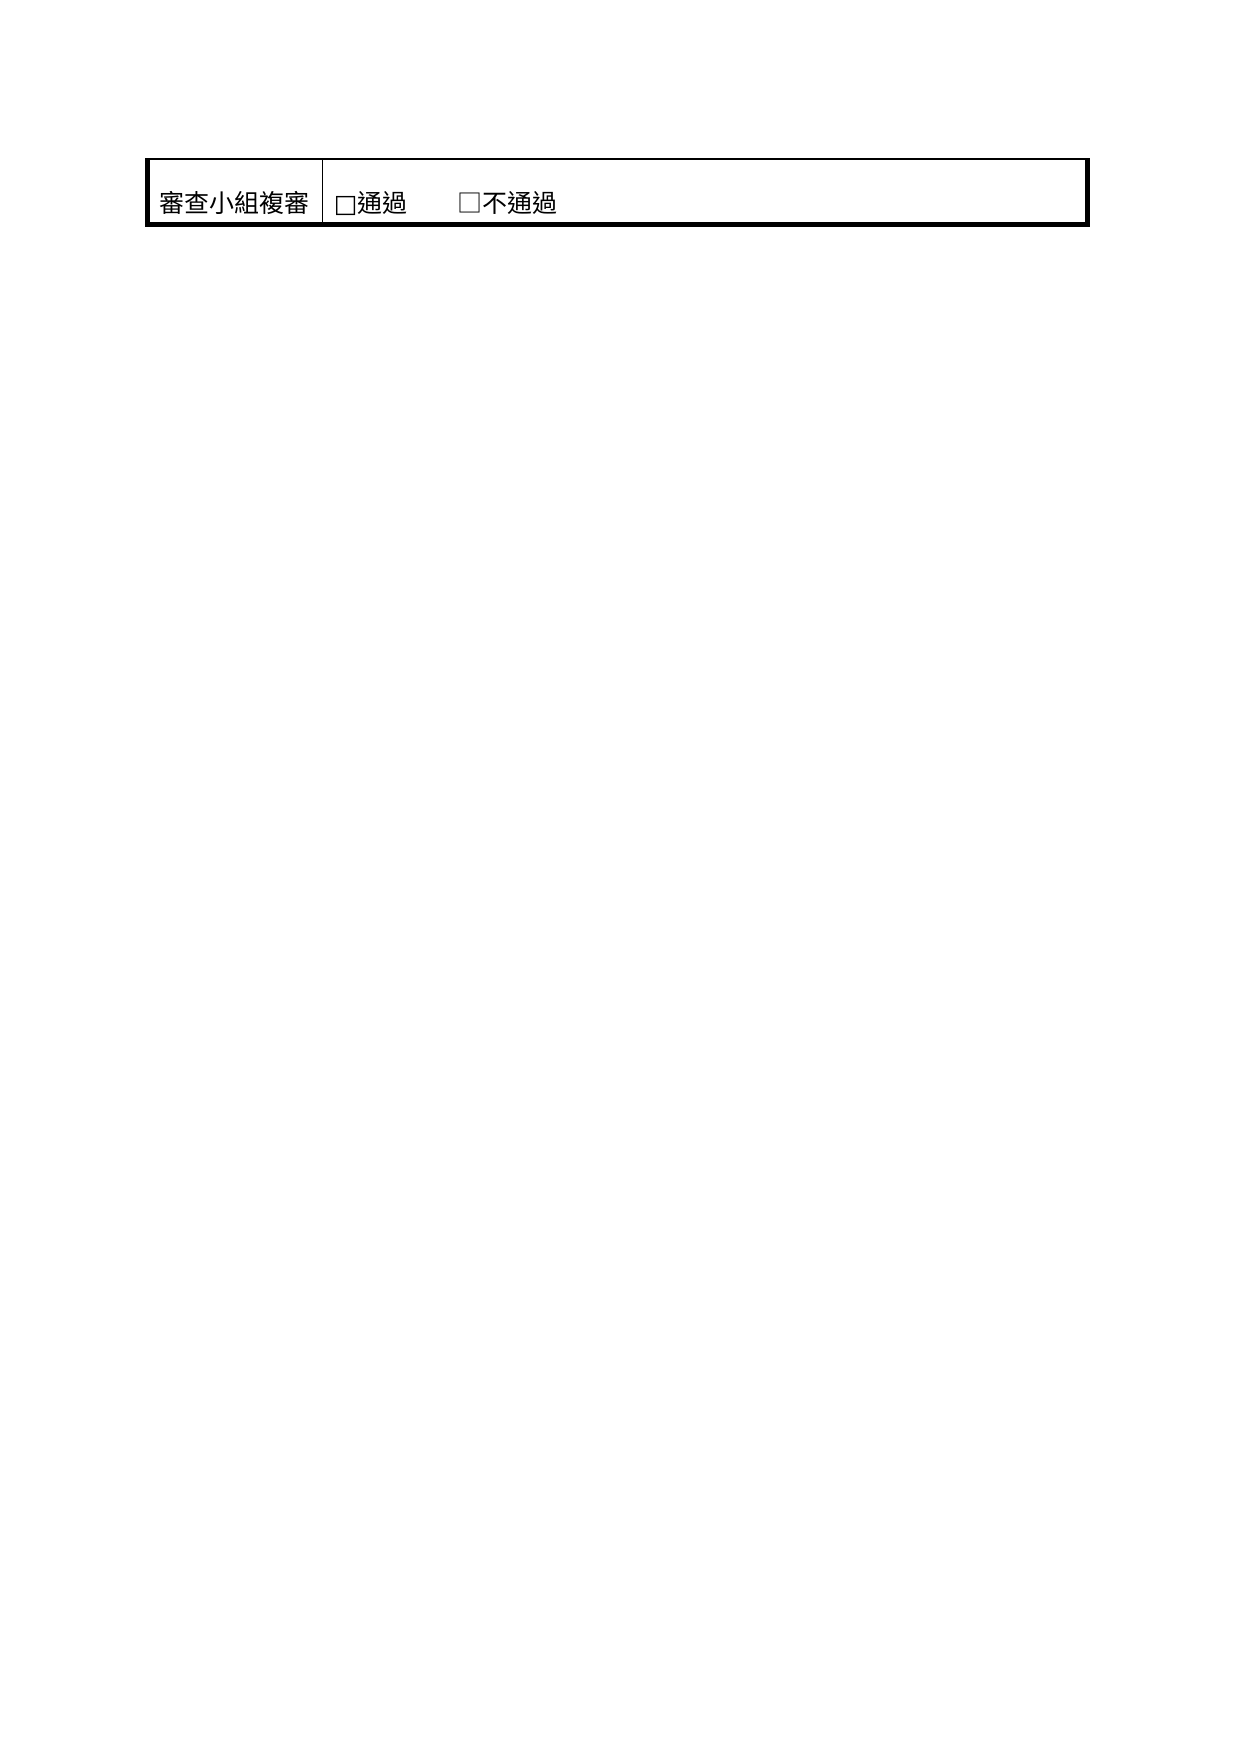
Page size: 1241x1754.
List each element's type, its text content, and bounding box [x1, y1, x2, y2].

table_cell 審查小組複審 [150, 160, 322, 222]
table_cell □通過 □不通過 [323, 160, 1085, 222]
